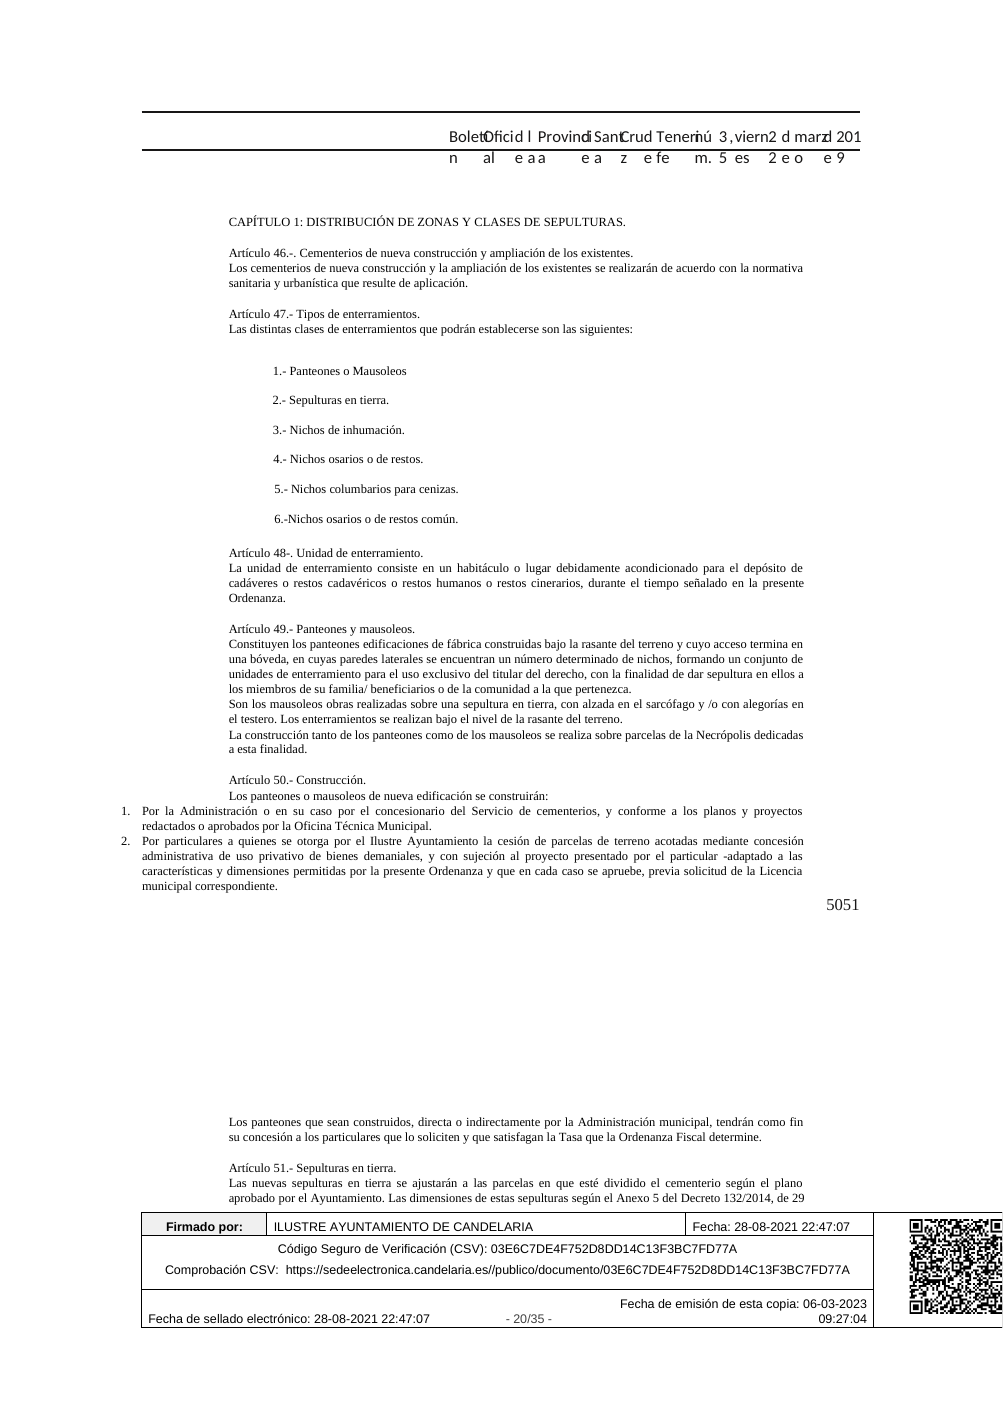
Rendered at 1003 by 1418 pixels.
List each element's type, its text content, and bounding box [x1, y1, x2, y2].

text 2.- Sepulturas en tierra. [142, 382, 859, 410]
text Los panteones o mausoleos de nueva edificación se construirán: [228, 788, 805, 803]
text Los cementerios de nueva construcción y la ampliación de los existentes se realizarán de acuerdo con la normativa sanitaria y urbanística que resulte de aplicación. [228, 261, 805, 290]
text Artículo 51.- Sepulturas en tierra. [228, 1160, 805, 1175]
text 1.- Panteones o Mausoleos [142, 353, 859, 381]
list Por particulares a quienes se otorga por el Ilustre Ayuntamiento la cesión de parcelas de terreno acotadas mediante concesión administrativa de uso privativo de bienes demaniales, y con sujeción al proyecto presentado por el particular -adaptado a las características y dimensiones permitidas por la presente Ordenanza y que en cada caso se apruebe, previa solicitud de la Licencia municipal correspondiente. [121, 834, 805, 893]
text Artículo 47.- Tipos de enterramientos. [228, 307, 805, 321]
text 5.- Nichos columbarios para cenizas. [142, 471, 859, 499]
text CAPÍTULO 1: DISTRIBUCIÓN DE ZONAS Y CLASES DE SEPULTURAS. [228, 215, 805, 229]
text La construcción tanto de los panteones como de los mausoleos se realiza sobre parcelas de la Necrópolis dedicadas a esta finalidad. [228, 727, 805, 757]
text 4.- Nichos osarios o de restos. [142, 442, 859, 469]
text Constituyen los panteones edificaciones de fábrica construidas bajo la rasante del terreno y cuyo acceso termina en una bóveda, en cuyas paredes laterales se encuentran un número determinado de nichos, formando un conjunto de unidades de enterramiento para el uso exclusivo del titular del derecho, con la finalidad de dar sepultura en ellos a los miembros de su familia/ beneficiarios o de la comunidad a la que pertenezca. [228, 637, 805, 696]
text Las nuevas sepulturas en tierra se ajustarán a las parcelas en que esté dividido el cementerio según el plano aprobado por el Ayuntamiento. Las dimensiones de estas sepulturas según el Anexo 5 del Decreto 132/2014, de 29 [228, 1176, 805, 1205]
text Artículo 50.- Construcción. [228, 773, 805, 787]
text Las distintas clases de enterramientos que podrán establecerse son las siguientes: [228, 322, 805, 336]
text Los panteones que sean construidos, directa o indirectamente por la Administración municipal, tendrán como fin su concesión a los particulares que lo soliciten y que satisfagan la Tasa que la Ordenanza Fiscal determine. [228, 1115, 805, 1144]
list Por la Administración o en su caso por el concesionario del Servicio de cementerios, y conforme a los planos y proyectos redactados o aprobados por la Oficina Técnica Municipal. [121, 804, 805, 833]
text 3.- Nichos de inhumación. [142, 412, 859, 440]
text Artículo 48-. Unidad de enterramiento. [228, 546, 805, 560]
text Artículo 49.- Panteones y mausoleos. [228, 622, 805, 636]
text La unidad de enterramiento consiste en un habitáculo o lugar debidamente acondicionado para el depósito de cadáveres o restos cadavéricos o restos humanos o restos cinerarios, durante el tiempo señalado en la presente Ordenanza. [228, 561, 805, 605]
text Artículo 46.-. Cementerios de nueva construcción y ampliación de los existentes. [228, 246, 805, 260]
text Son los mausoleos obras realizadas sobre una sepultura en tierra, con alzada en el sarcófago y /o con alegorías en el testero. Los enterramientos se realizan bajo el nivel de la rasante del terreno. [228, 697, 805, 726]
text 5051 [143, 894, 859, 913]
text 6.-Nichos osarios o de restos común. [142, 501, 859, 529]
